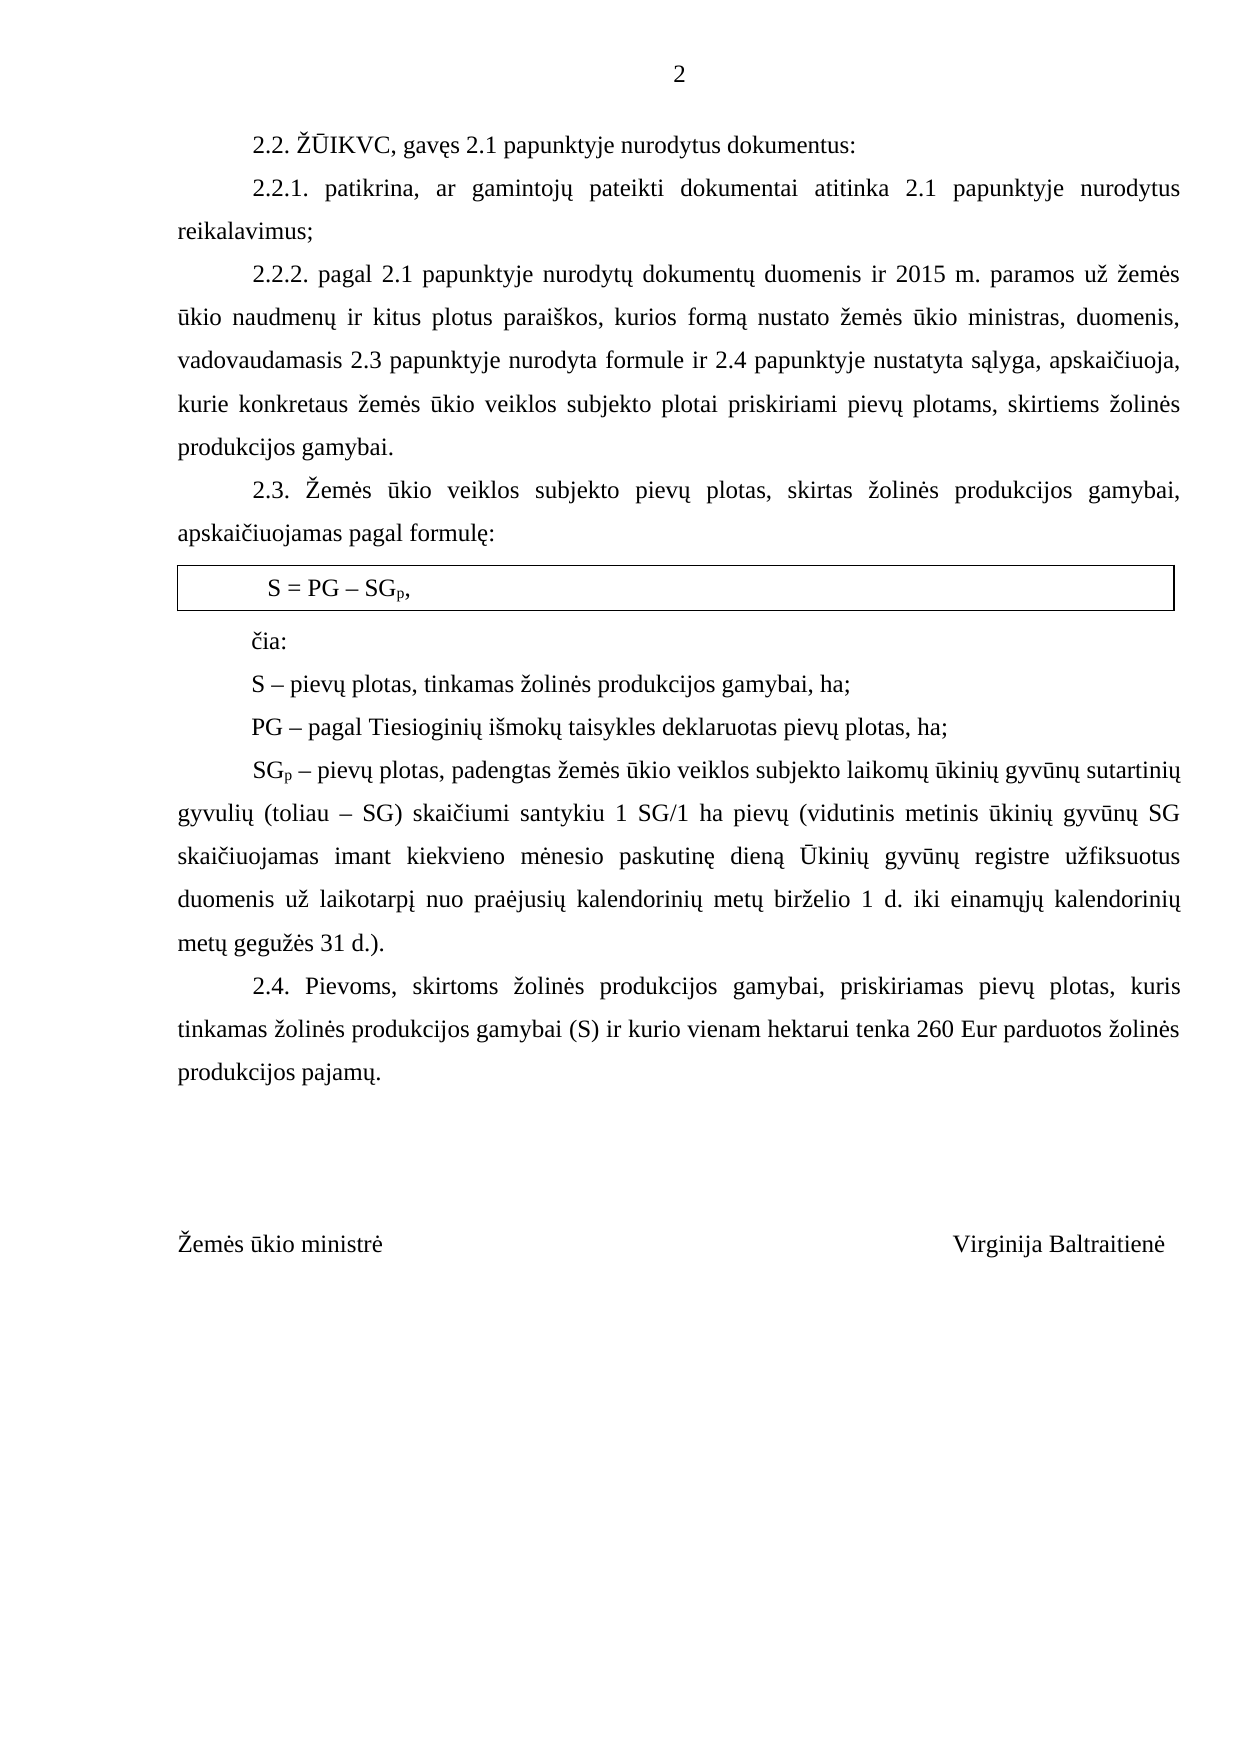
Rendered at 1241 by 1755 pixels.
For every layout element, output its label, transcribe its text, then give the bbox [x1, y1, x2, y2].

text Žemės ūkio ministrė Virginija Baltraitienė [177, 1229, 1181, 1258]
text 2.4. Pievoms, skirtoms žolinės produkcijos gamybai, priskiriamas pievų plotas, kuris tinkamas žolinės produkcijos gamybai (S) ir kurio vienam hektarui tenka 260 Eur parduotos žolinės produkcijos pajamų. [177, 971, 1181, 1086]
text [178, 566, 1173, 610]
text 2.2.1. patikrina, ar gamintojų pateikti dokumentai atitinka 2.1 papunktyje nurodytus reikalavimus; [177, 173, 1181, 245]
text čia: [177, 561, 1181, 654]
text 2.2.2. pagal 2.1 papunktyje nurodytų dokumentų duomenis ir 2015 m. paramos už žemės ūkio naudmenų ir kitus plotus paraiškos, kurios formą nustato žemės ūkio ministras, duomenis, vadovaudamasis 2.3 papunktyje nurodyta formule ir 2.4 papunktyje nustatyta sąlyga, apskaičiuoja, kurie konkretaus žemės ūkio veiklos subjekto plotai priskiriami pievų plotams, skirtiems žolinės produkcijos gamybai. [177, 259, 1181, 461]
text PG – pagal Tiesioginių išmokų taisykles deklaruotas pievų plotas, ha; [177, 712, 1181, 741]
text S – pievų plotas, tinkamas žolinės produkcijos gamybai, ha; [177, 669, 1181, 698]
text 2.3. Žemės ūkio veiklos subjekto pievų plotas, skirtas žolinės produkcijos gamybai, apskaičiuojamas pagal formulę: [177, 475, 1181, 547]
text 2.2. ŽŪIKVC, gavęs 2.1 papunktyje nurodytus dokumentus: [177, 130, 1181, 159]
text S = PG – SGp, [193, 573, 1158, 602]
text SGp – pievų plotas, padengtas žemės ūkio veiklos subjekto laikomų ūkinių gyvūnų sutartinių gyvulių (toliau – SG) skaičiumi santykiu 1 SG/1 ha pievų (vidutinis metinis ūkinių gyvūnų SG skaičiuojamas imant kiekvieno mėnesio paskutinę dieną Ūkinių gyvūnų registre užfiksuotus duomenis už laikotarpį nuo praėjusių kalendorinių metų birželio 1 d. iki einamųjų kalendorinių metų gegužės 31 d.). [177, 755, 1181, 956]
